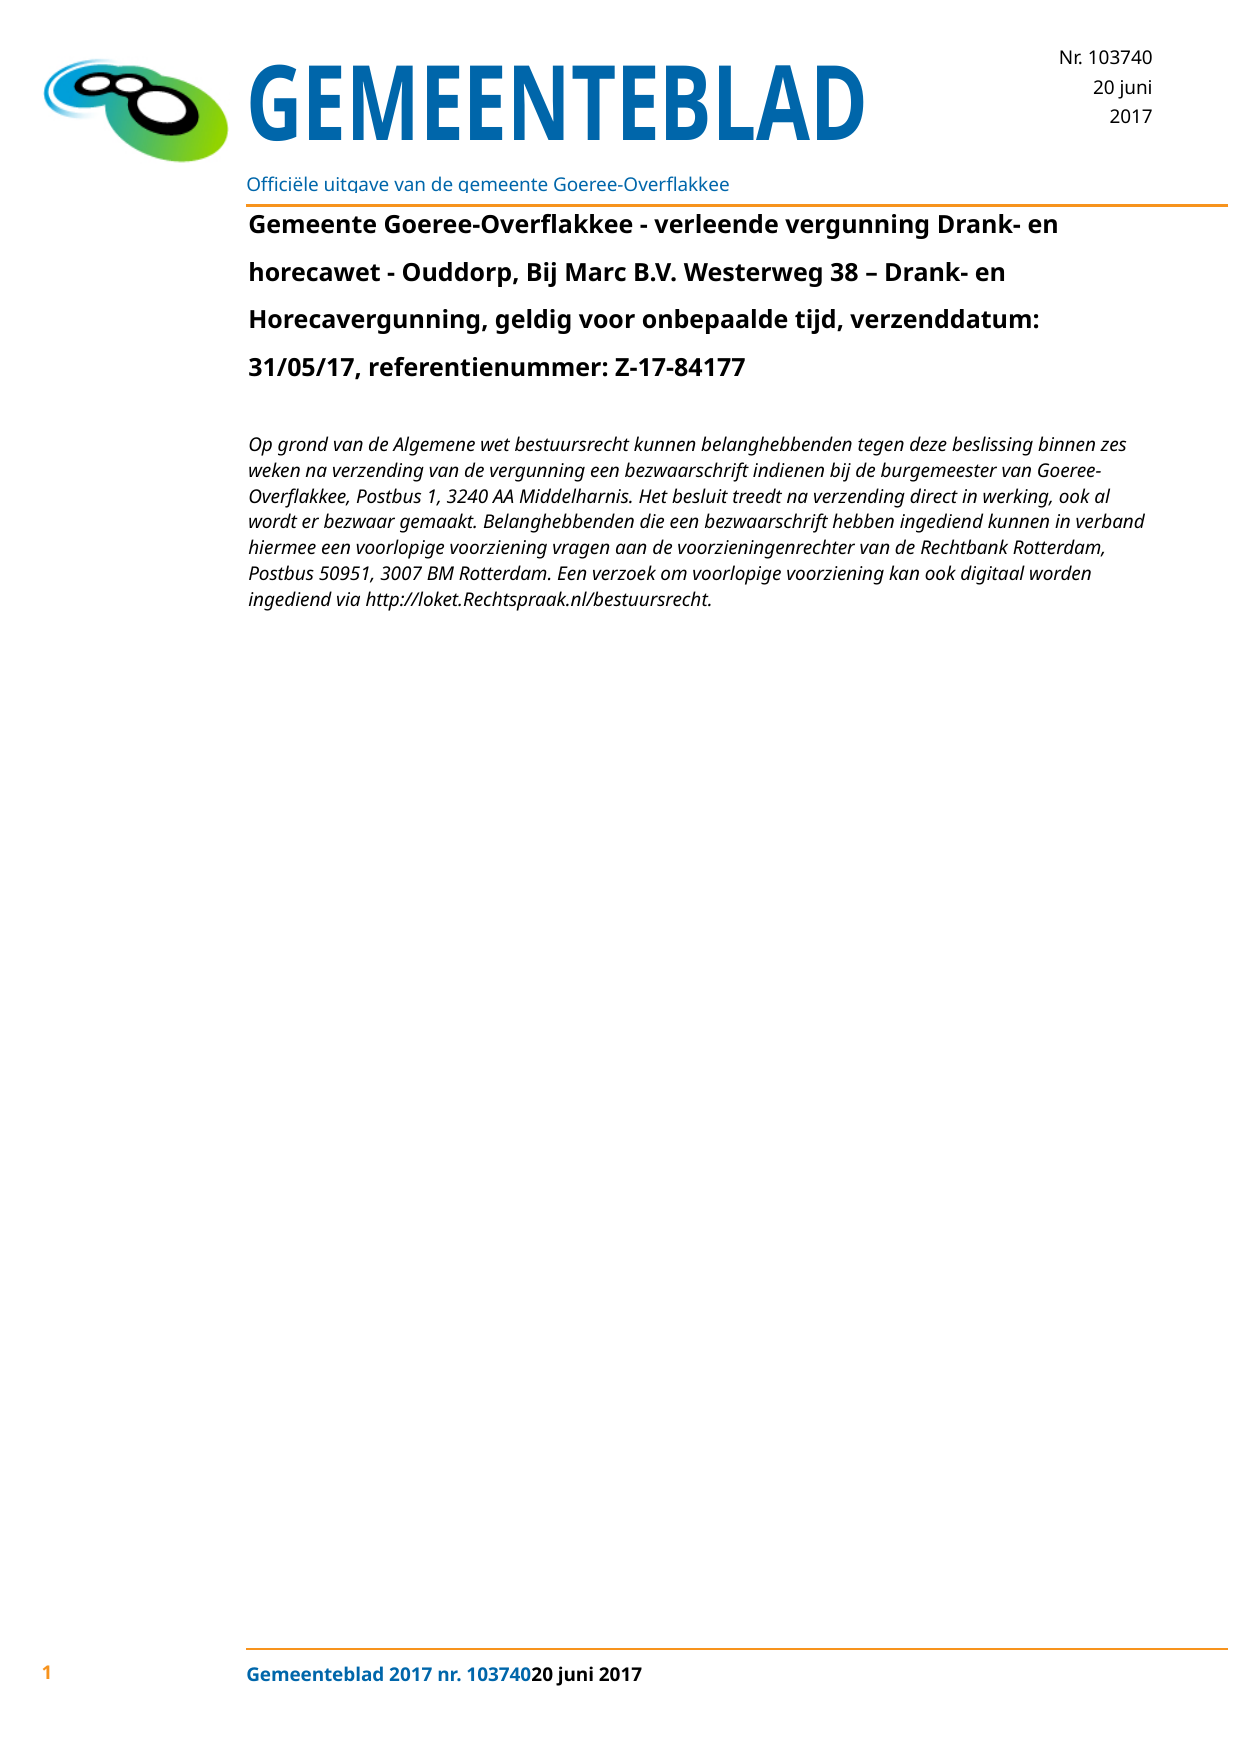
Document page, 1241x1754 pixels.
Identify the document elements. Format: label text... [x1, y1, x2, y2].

text Gemeente Goeree-Overflakkee - verleende vergunning Drank- en horecawet - Ouddorp, Bij Marc B.V. Westerweg 38 – Drank- en Horecavergunning, geldig voor onbepaalde tijd, verzenddatum: 31/05/17, referentienummer: Z-17-84177 [248, 207, 1152, 384]
picture [41, 47, 231, 172]
text Op grond van de Algemene wet bestuursrecht kunnen belanghebbenden tegen deze beslissing binnen zes weken na verzending van de vergunning een bezwaarschrift indienen bij de burgemeester van Goeree-Overflakkee, Postbus 1, 3240 AA Middelharnis. Het besluit treedt na verzending direct in werking, ook al wordt er bezwaar gemaakt. Belanghebbenden die een bezwaarschrift hebben ingediend kunnen in verband hiermee een voorlopige voorziening vragen aan de voorzieningenrechter van de Rechtbank Rotterdam, Postbus 50951, 3007 BM Rotterdam. Een verzoek om voorlopige voorziening kan ook digitaal worden ingediend via http://loket.Rechtspraak.nl/bestuursrecht. [248, 431, 1152, 611]
